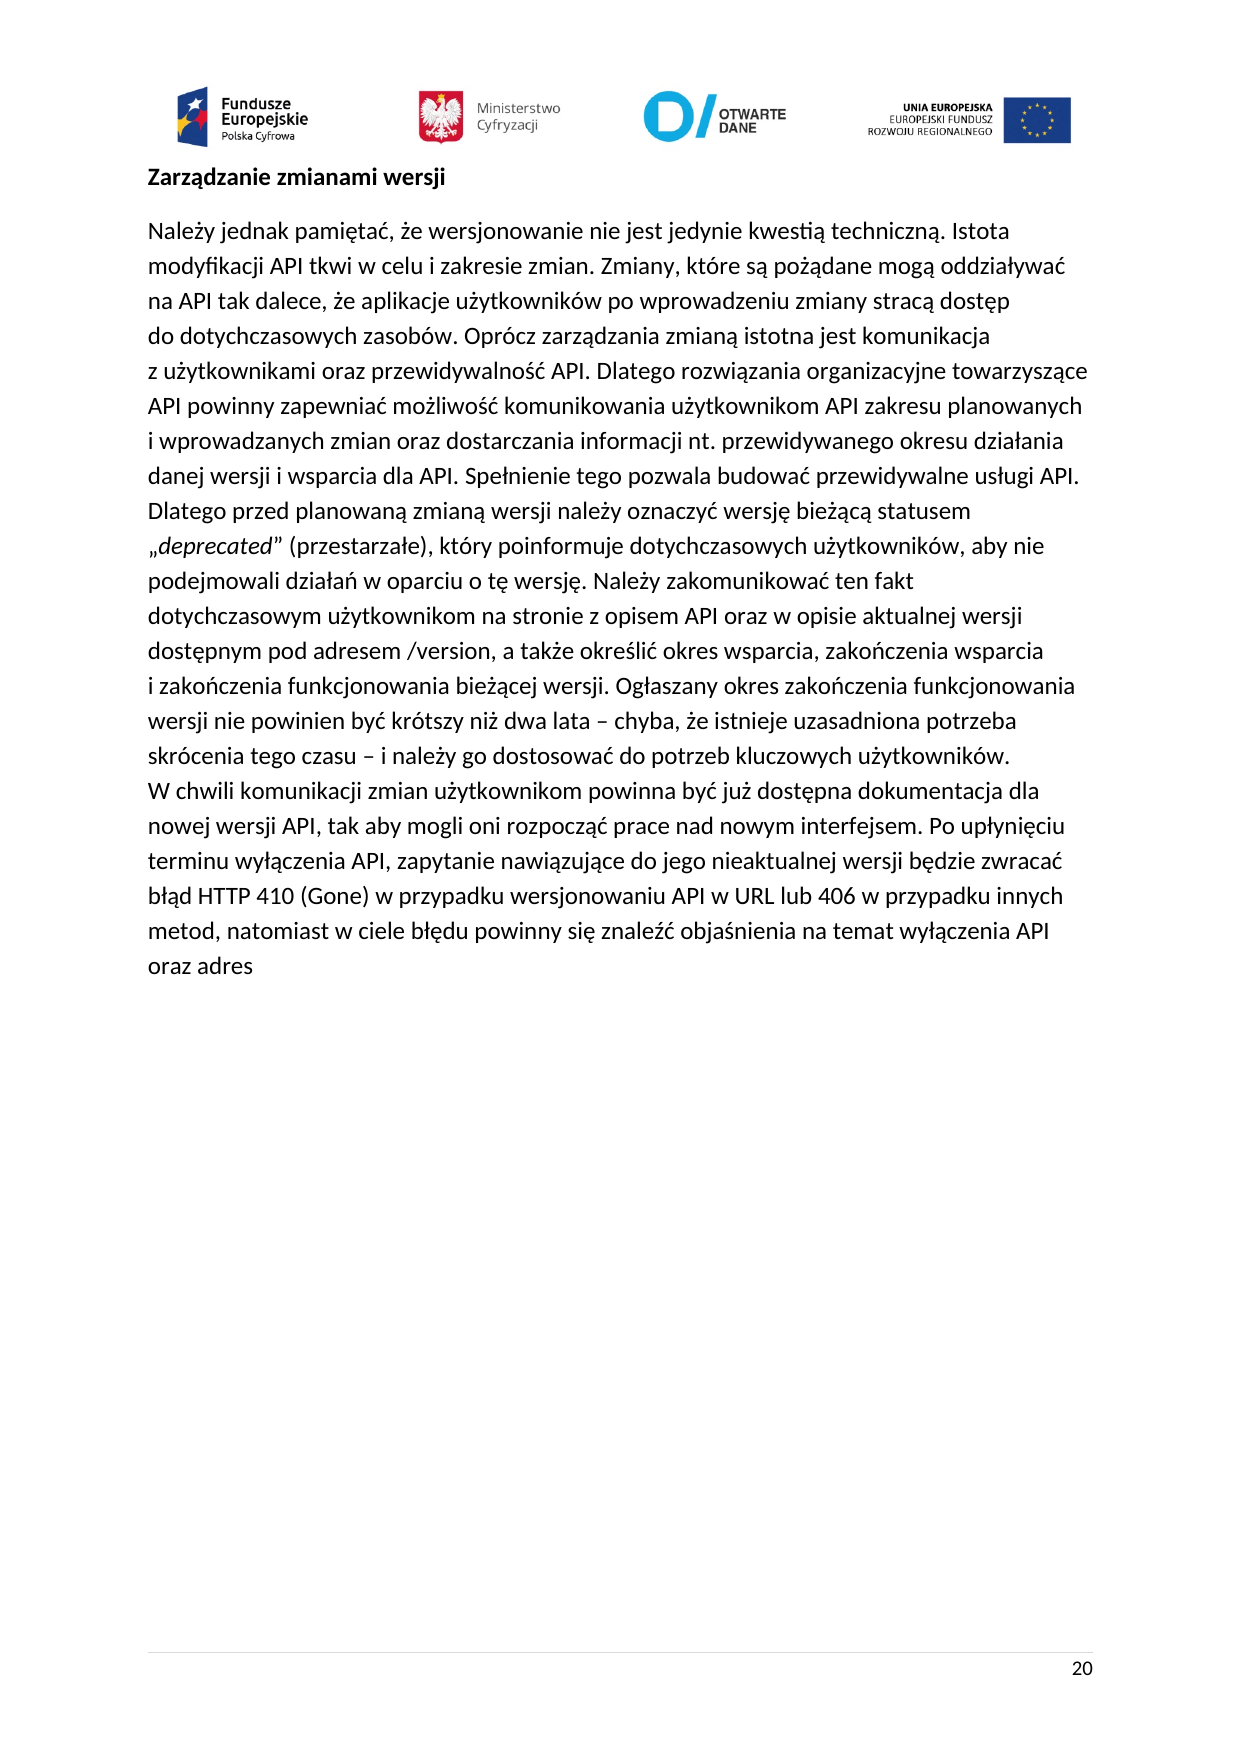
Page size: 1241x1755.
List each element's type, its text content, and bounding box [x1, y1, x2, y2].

text Należy jednak pamiętać, że wersjonowanie nie jest jedynie kwestią techniczną. Istota modyfikacji API tkwi w celu i zakresie zmian. Zmiany, które są pożądane mogą oddziaływać na API tak dalece, że aplikacje użytkowników po wprowadzeniu zmiany stracą dostęp do dotychczasowych zasobów. Oprócz zarządzania zmianą istotna jest komunikacja z użytkownikami oraz przewidywalność API. Dlatego rozwiązania organizacyjne towarzyszące API powinny zapewniać możliwość komunikowania użytkownikom API zakresu planowanych i wprowadzanych zmian oraz dostarczania informacji nt. przewidywanego okresu działania danej wersji i wsparcia dla API. Spełnienie tego pozwala budować przewidywalne usługi API. Dlatego przed planowaną zmianą wersji należy oznaczyć wersję bieżącą statusem „deprecated” (przestarzałe), który poinformuje dotychczasowych użytkowników, aby nie podejmowali działań w oparciu o tę wersję. Należy zakomunikować ten fakt dotychczasowym użytkownikom na stronie z opisem API oraz w opisie aktualnej wersji dostępnym pod adresem /version, a także określić okres wsparcia, zakończenia wsparcia i zakończenia funkcjonowania bieżącej wersji. Ogłaszany okres zakończenia funkcjonowania wersji nie powinien być krótszy niż dwa lata – chyba, że istnieje uzasadniona potrzeba skrócenia tego czasu – i należy go dostosować do potrzeb kluczowych użytkowników. W chwili komunikacji zmian użytkownikom powinna być już dostępna dokumentacja dla nowej wersji API, tak aby mogli oni rozpocząć prace nad nowym interfejsem. Po upłynięciu terminu wyłączenia API, zapytanie nawiązujące do jego nieaktualnej wersji będzie zwracać błąd HTTP 410 (Gone) w przypadku wersjonowaniu API w URL lub 406 w przypadku innych metod, natomiast w ciele błędu powinny się znaleźć objaśnienia na temat wyłączenia API oraz adres [148, 215, 1093, 981]
text Zarządzanie zmianami wersji [148, 162, 1093, 192]
picture [147, 73, 1093, 162]
